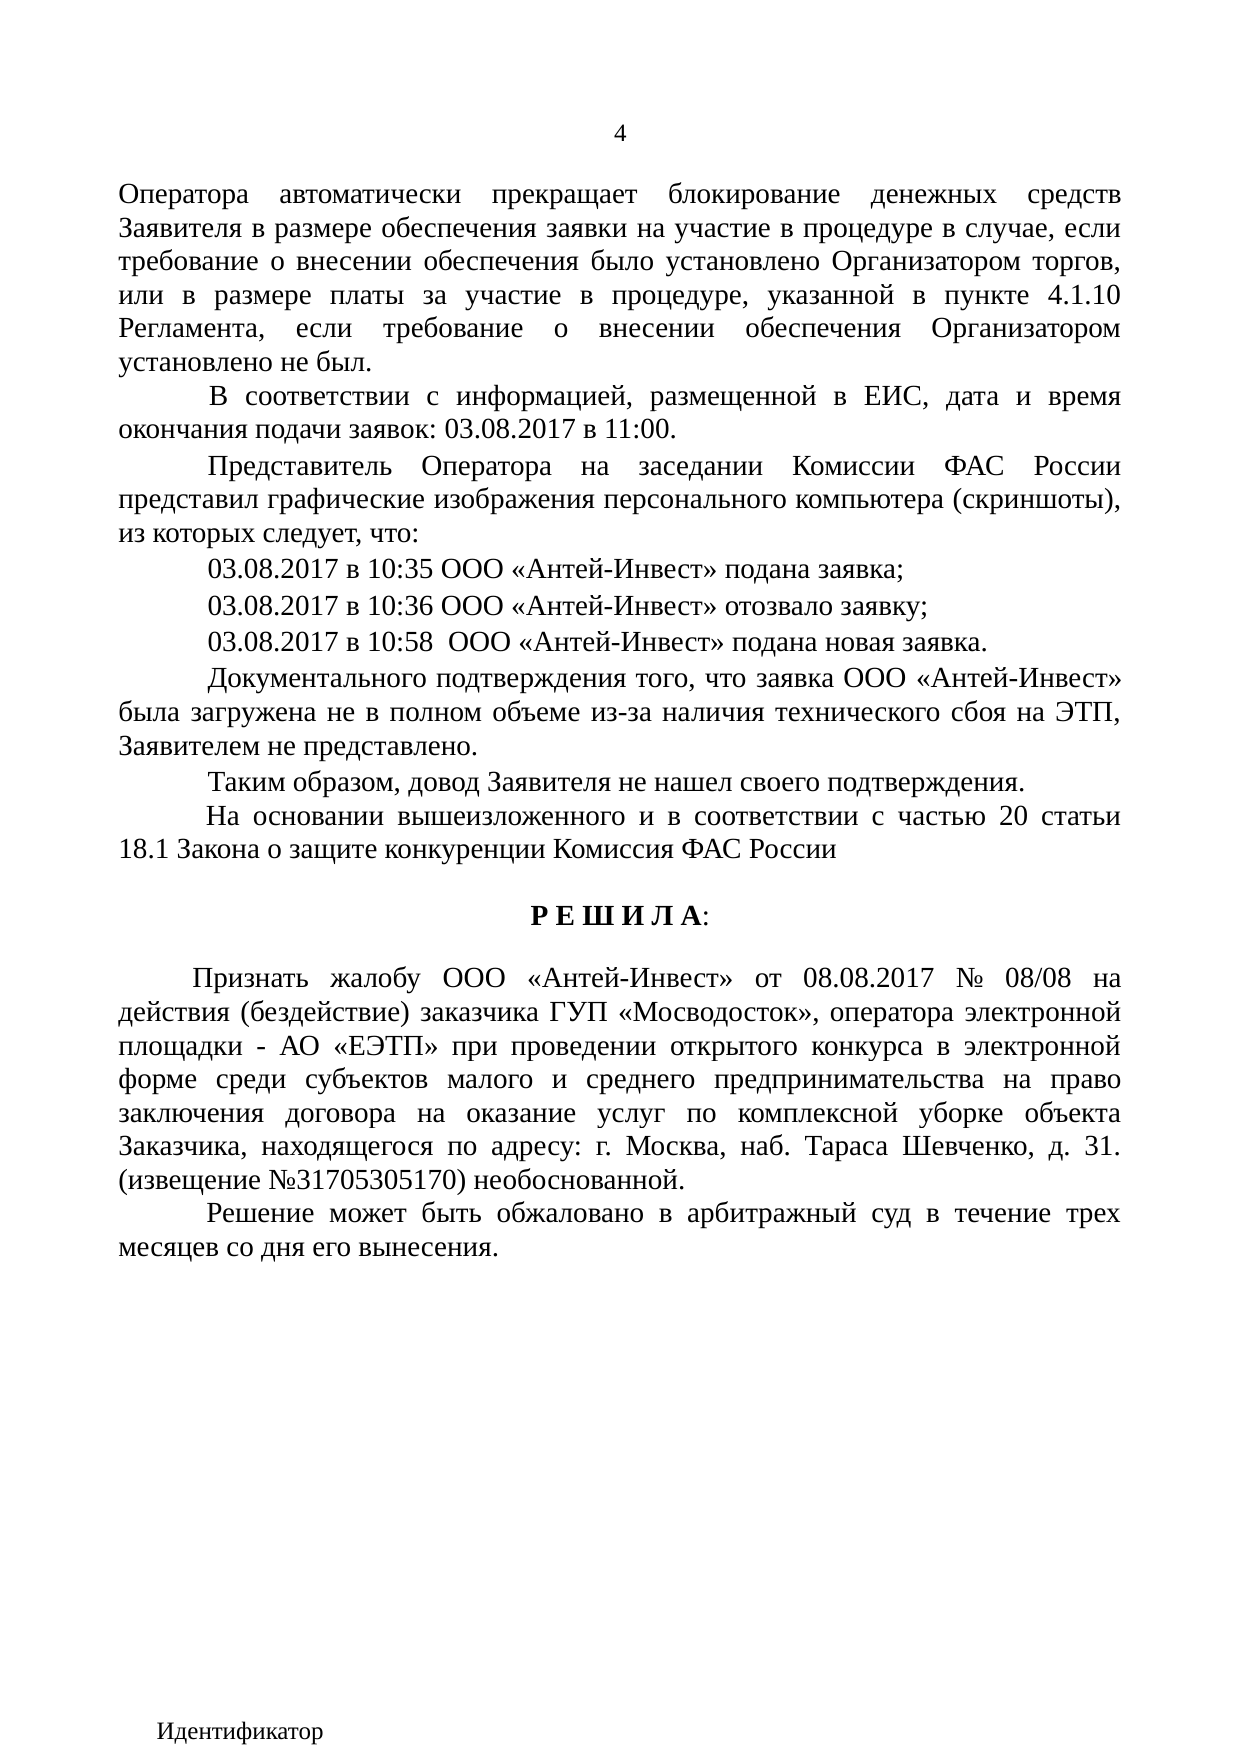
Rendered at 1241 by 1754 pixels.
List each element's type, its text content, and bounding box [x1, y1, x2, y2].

text 03.08.2017 в 10:36 ООО «Антей-Инвест» отозвало заявку; [118, 588, 1122, 621]
text 03.08.2017 в 10:58 ООО «Антей-Инвест» подана новая заявка. [118, 624, 1122, 658]
text 03.08.2017 в 10:35 ООО «Антей-Инвест» подана заявка; [118, 551, 1122, 585]
text На основании вышеизложенного и в соответствии с частью 20 статьи 18.1 Закона о защите конкуренции Комиссия ФАС России [118, 798, 1122, 865]
text Признать жалобу ООО «Антей-Инвест» от 08.08.2017 № 08/08 на действия (бездействие) заказчика ГУП «Мосводосток», оператора электронной площадки - АО «ЕЭТП» при проведении открытого конкурса в электронной форме среди субъектов малого и среднего предпринимательства на право заключения договора на оказание услуг по комплексной уборке объекта Заказчика, находящегося по адресу: г. Москва, наб. Тараса Шевченко, д. 31. (извещение №31705305170) необоснованной. [118, 961, 1122, 1195]
text Решение может быть обжаловано в арбитражный суд в течение трех месяцев со дня его вынесения. [118, 1195, 1122, 1262]
text Таким образом, довод Заявителя не нашел своего подтверждения. [118, 764, 1122, 798]
text Р Е Ш И Л А: [118, 898, 1122, 932]
text Документального подтверждения того, что заявка ООО «Антей-Инвест» была загружена не в полном объеме из-за наличия технического сбоя на ЭТП, Заявителем не представлено. [118, 661, 1122, 761]
text В соответствии с информацией, размещенной в ЕИС, дата и время окончания подачи заявок: 03.08.2017 в 11:00. [118, 378, 1122, 445]
text Представитель Оператора на заседании Комиссии ФАС России представил графические изображения персонального компьютера (скриншоты), из которых следует, что: [118, 448, 1122, 548]
text Оператора автоматически прекращает блокирование денежных средств Заявителя в размере обеспечения заявки на участие в процедуре в случае, если требование о внесении обеспечения было установлено Организатором торгов, или в размере платы за участие в процедуре, указанной в пункте 4.1.10 Регламента, если требование о внесении обеспечения Организатором установлено не был. [118, 176, 1122, 378]
